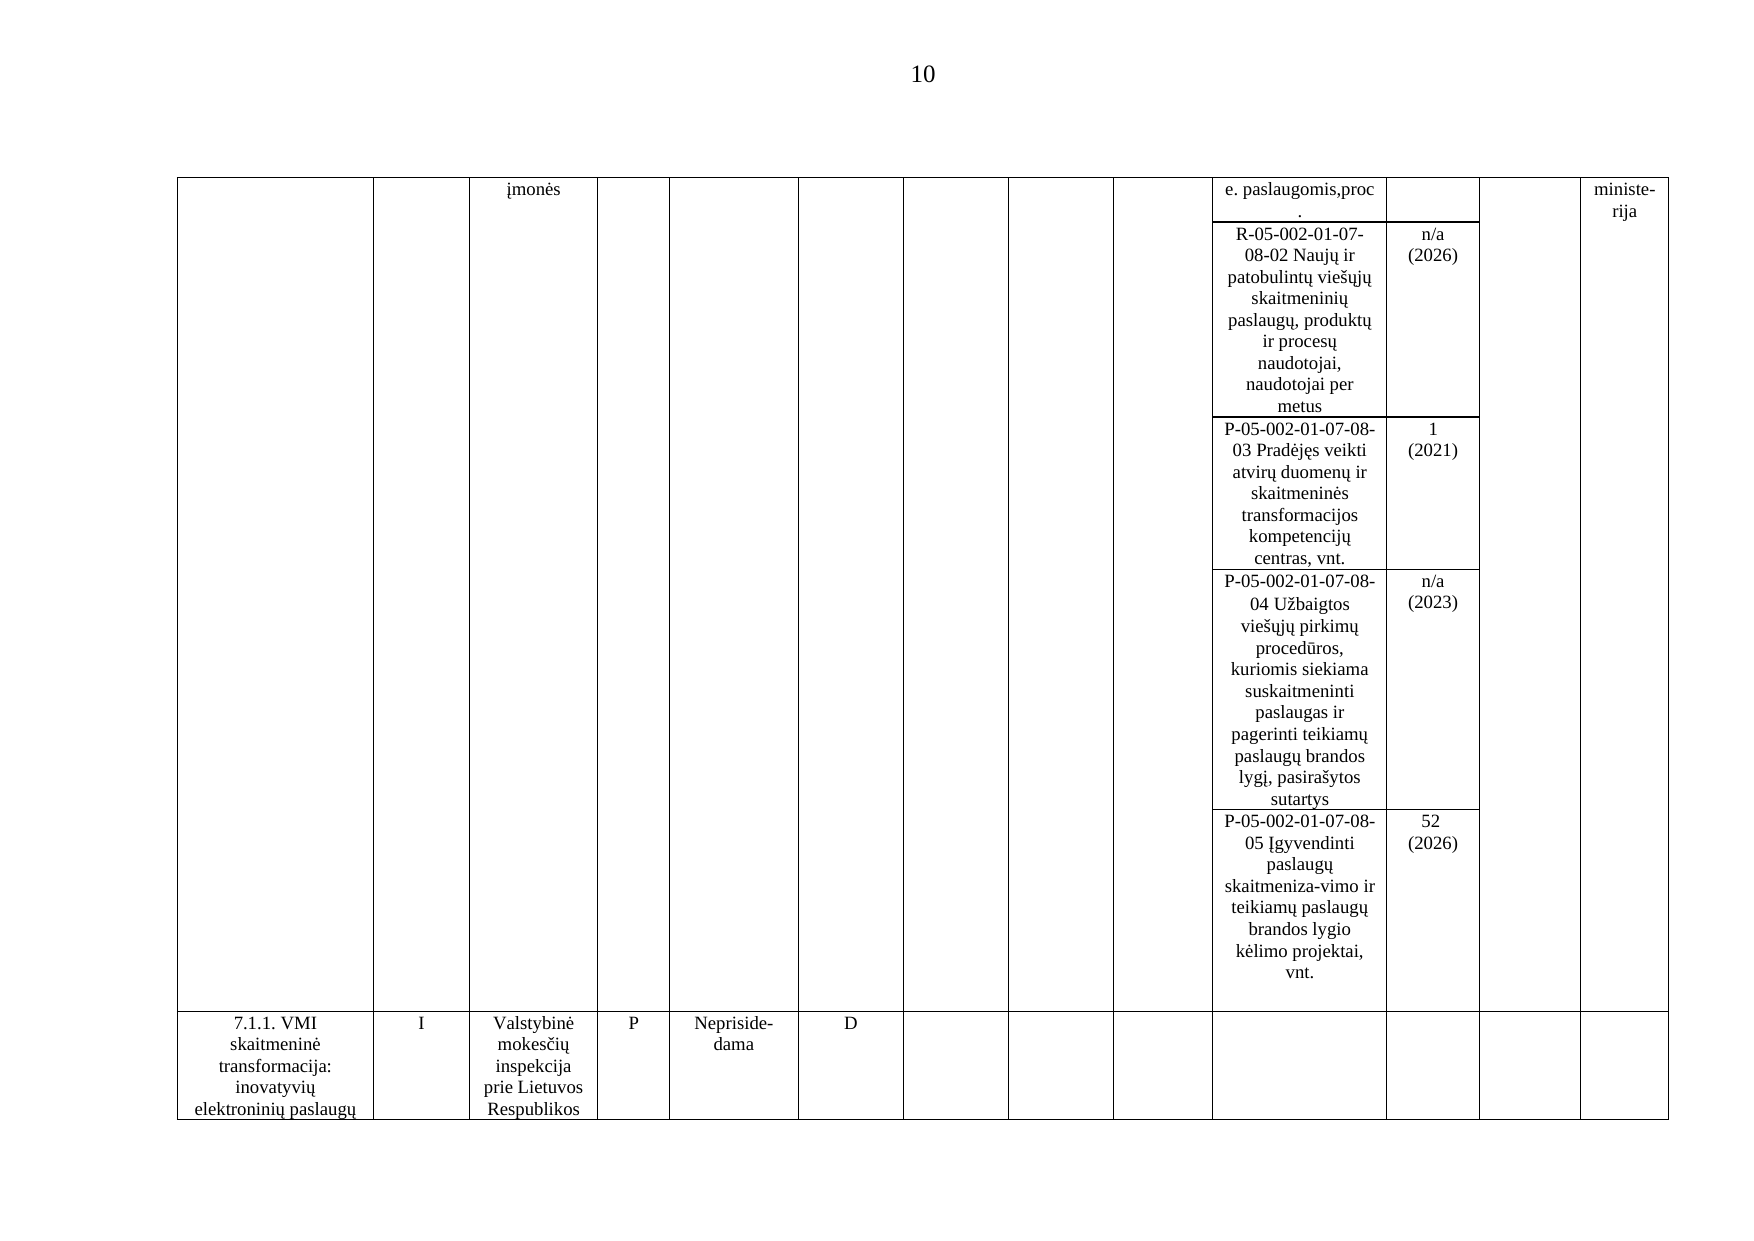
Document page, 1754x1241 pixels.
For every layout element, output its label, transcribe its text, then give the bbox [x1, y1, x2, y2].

table_cell [1114, 178, 1212, 1011]
table_cell [904, 1012, 1008, 1119]
table_cell [1581, 1012, 1668, 1119]
table_cell I [374, 1012, 469, 1119]
table_cell [178, 178, 373, 1011]
table_cell [598, 178, 669, 1011]
table_cell 1 (2021) [1387, 418, 1479, 568]
table_cell [1213, 1012, 1386, 1119]
table_cell ministe- rija [1581, 178, 1668, 1011]
table_cell [1387, 1012, 1479, 1119]
table_cell [374, 178, 469, 1011]
table_cell 7.1.1. VMI skaitmeninė transformacija: inovatyvių elektroninių paslaugų [178, 1012, 373, 1119]
table_cell įmonės [470, 178, 597, 1011]
table_cell [799, 178, 903, 1011]
table_cell R-05-002-01-07-08-02 Naujų ir patobulintų viešųjų skaitmeninių paslaugų, produktų ir procesų naudotojai, naudotojai per metus [1213, 223, 1386, 416]
table_cell Nepriside- dama [670, 1012, 798, 1119]
table_cell [1480, 1012, 1580, 1119]
table_cell P-05-002-01-07-08-04 Užbaigtos viešųjų pirkimų procedūros, kuriomis siekiama suskaitmeninti paslaugas ir pagerinti teikiamų paslaugų brandos lygį, pasirašytos sutartys [1213, 570, 1386, 809]
table_cell [1114, 1012, 1212, 1119]
table_cell P [598, 1012, 669, 1119]
table_cell n/a (2026) [1387, 223, 1479, 416]
table_cell P-05-002-01-07-08-05 Įgyvendinti paslaugų skaitmeniza-vimo ir teikiamų paslaugų brandos lygio kėlimo projektai, vnt. [1213, 810, 1386, 1011]
table_cell n/a (2023) [1387, 570, 1479, 809]
table_cell [904, 178, 1008, 1011]
table_cell [670, 178, 798, 1011]
table_cell D [799, 1012, 903, 1119]
table_cell [1480, 178, 1580, 1011]
table_cell e. paslaugomis,proc. [1213, 178, 1386, 221]
table_cell [1009, 1012, 1113, 1119]
table_cell P-05-002-01-07-08-03 Pradėjęs veikti atvirų duomenų ir skaitmeninės transformacijos kompetencijų centras, vnt. [1213, 418, 1386, 568]
table_cell [1009, 178, 1113, 1011]
table_cell [1387, 178, 1479, 221]
table_cell 52 (2026) [1387, 810, 1479, 1011]
table_cell Valstybinė mokesčių inspekcija prie Lietuvos Respublikos [470, 1012, 597, 1119]
